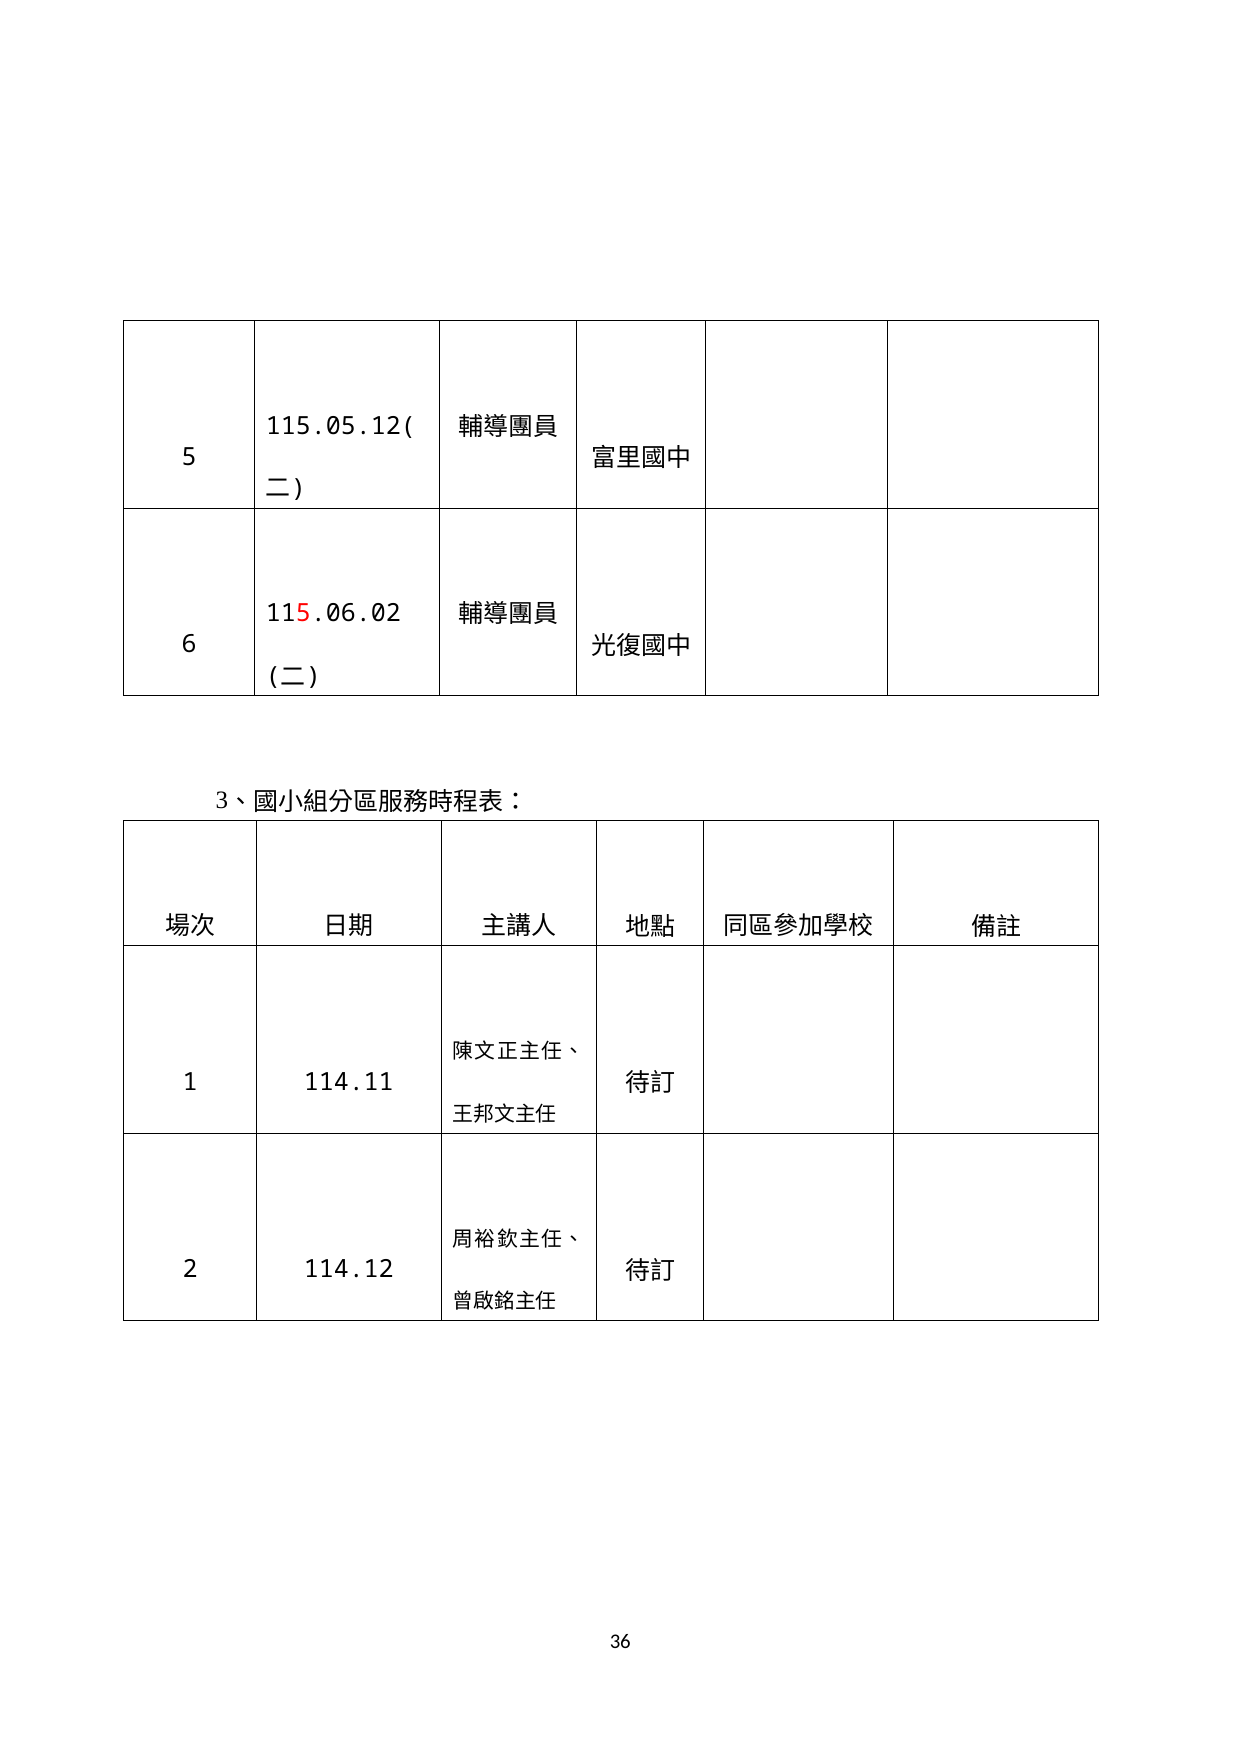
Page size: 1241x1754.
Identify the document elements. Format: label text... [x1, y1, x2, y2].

table_cell [706, 321, 887, 508]
table_cell 114.11 [257, 946, 441, 1133]
table_cell 輔導團員 [440, 321, 576, 508]
table_cell 陳文正主任、王邦文主任 [442, 946, 596, 1133]
table_cell 115.05.12(二) [255, 321, 439, 508]
table_cell [706, 509, 887, 695]
table_cell 114.12 [257, 1134, 441, 1320]
table_cell 待訂 [597, 1134, 703, 1320]
table_header 同區參加學校 [704, 821, 893, 945]
table_cell 6 [124, 509, 254, 695]
table_header 地點 [597, 821, 703, 945]
table_cell 周裕欽主任、曾啟銘主任 [442, 1134, 596, 1320]
table_cell 待訂 [597, 946, 703, 1133]
table_header 備註 [894, 821, 1098, 945]
table_header 日期 [257, 821, 441, 945]
table_cell 2 [124, 1134, 256, 1320]
table_cell 富里國中 [577, 321, 705, 508]
table_cell 輔導團員 [440, 509, 576, 695]
table_cell 1 [124, 946, 256, 1133]
table_cell [704, 1134, 893, 1320]
table_cell 115.06.02(二) [255, 509, 439, 695]
table_cell [894, 1134, 1098, 1320]
table_header 場次 [124, 821, 256, 945]
table_cell [888, 321, 1098, 508]
table_cell 光復國中 [577, 509, 705, 695]
table_cell [704, 946, 893, 1133]
text 3、國小組分區服務時程表： [112, 758, 1128, 820]
table_header 主講人 [442, 821, 596, 945]
table_cell 5 [124, 321, 254, 508]
table_cell [888, 509, 1098, 695]
table_cell [894, 946, 1098, 1133]
